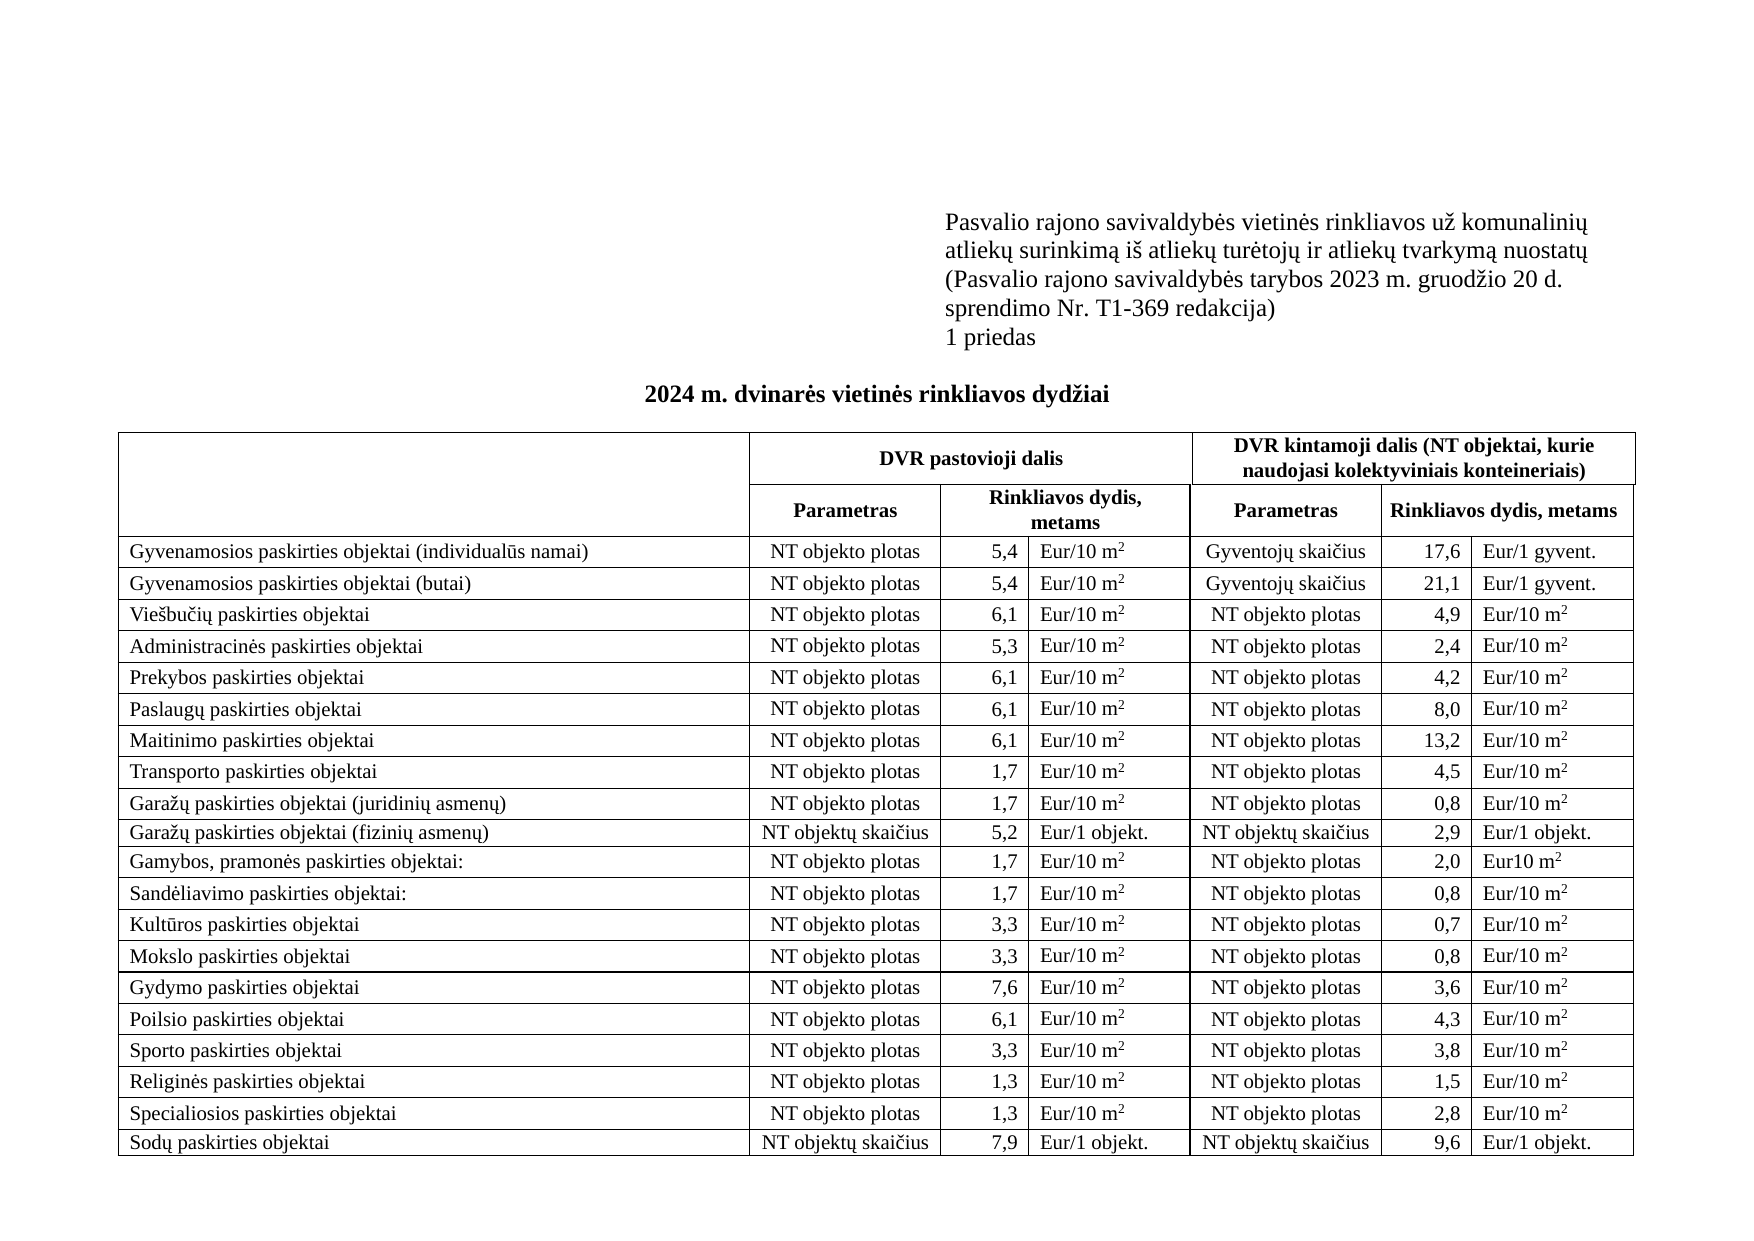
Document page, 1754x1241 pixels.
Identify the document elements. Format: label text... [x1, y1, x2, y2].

table_cell Eur/10 m2 [1029, 941, 1189, 971]
table_cell Eur/10 m2 [1472, 910, 1633, 940]
table_cell 5,4 [941, 568, 1028, 599]
table_cell Eur/10 m2 [1029, 694, 1189, 724]
table_cell 13,2 [1382, 726, 1471, 756]
table_cell Eur/1 objekt. [1472, 1130, 1633, 1155]
table_cell Gyvenamosios paskirties objektai (individualūs namai) [119, 537, 749, 567]
table_cell 5,2 [941, 820, 1028, 846]
table_cell 2,9 [1382, 820, 1471, 846]
table_cell NT objekto plotas [750, 1004, 940, 1034]
table_cell Eur/10 m2 [1472, 663, 1633, 693]
table_cell Religinės paskirties objektai [119, 1067, 749, 1097]
table_cell Eur/10 m2 [1029, 973, 1189, 1003]
table_cell Gyventojų skaičius [1191, 568, 1381, 599]
table_cell Eur/10 m2 [1472, 1035, 1633, 1066]
text Pasvalio rajono savivaldybės vietinės rinkliavos už komunalinių atliekų surinkimą iš atliekų turėtojų ir atliekų tvarkymą nuostatų [945, 207, 1636, 264]
table_cell NT objekto plotas [750, 1067, 940, 1097]
table_cell NT objekto plotas [1191, 694, 1381, 724]
table_cell Specialiosios paskirties objektai [119, 1098, 749, 1129]
table_cell Eur/1 objekt. [1029, 1130, 1189, 1155]
table_cell Garažų paskirties objektai (juridinių asmenų) [119, 789, 749, 819]
table_cell NT objekto plotas [1191, 600, 1381, 630]
table_cell 0,7 [1382, 910, 1471, 940]
table_header [119, 433, 749, 536]
table_cell Eur/10 m2 [1029, 1004, 1189, 1034]
table_cell NT objekto plotas [1191, 663, 1381, 693]
table_cell NT objekto plotas [1191, 941, 1381, 971]
table_cell 1,3 [941, 1098, 1028, 1129]
table_cell Sandėliavimo paskirties objektai: [119, 878, 749, 908]
table_cell 3,3 [941, 941, 1028, 971]
table_cell NT objekto plotas [1191, 847, 1381, 877]
table_cell NT objekto plotas [750, 941, 940, 971]
table_cell 4,3 [1382, 1004, 1471, 1034]
table_cell Gydymo paskirties objektai [119, 973, 749, 1003]
table_cell Eur/10 m2 [1472, 878, 1633, 908]
table_header DVR pastovioji dalis [750, 433, 1192, 484]
table_cell NT objekto plotas [750, 600, 940, 630]
table_cell 9,6 [1382, 1130, 1471, 1155]
table_cell 4,5 [1382, 757, 1471, 787]
table_cell Eur/10 m2 [1472, 757, 1633, 787]
table_cell NT objekto plotas [1191, 789, 1381, 819]
table_cell 2,4 [1382, 631, 1471, 662]
table_cell 2,0 [1382, 847, 1471, 877]
table_cell Eur/1 gyvent. [1472, 537, 1633, 567]
table_cell Prekybos paskirties objektai [119, 663, 749, 693]
table_cell NT objekto plotas [1191, 878, 1381, 908]
table_cell Garažų paskirties objektai (fizinių asmenų) [119, 820, 749, 846]
table_cell NT objektų skaičius [1191, 1130, 1381, 1155]
table_cell NT objekto plotas [750, 757, 940, 787]
table_cell Eur/10 m2 [1029, 757, 1189, 787]
table_cell Eur/10 m2 [1029, 568, 1189, 599]
table_cell Parametras [1191, 485, 1381, 536]
table_cell 1,7 [941, 757, 1028, 787]
table_cell NT objekto plotas [750, 694, 940, 724]
table_cell 0,8 [1382, 789, 1471, 819]
table_cell NT objektų skaičius [750, 820, 940, 846]
table_cell NT objektų skaičius [1191, 820, 1381, 846]
table_cell NT objekto plotas [1191, 757, 1381, 787]
table_cell 5,4 [941, 537, 1028, 567]
table_cell Sporto paskirties objektai [119, 1035, 749, 1066]
table_cell Eur10 m2 [1472, 847, 1633, 877]
table_cell Rinkliavos dydis, metams [941, 485, 1189, 536]
table_cell Maitinimo paskirties objektai [119, 726, 749, 756]
table_cell NT objekto plotas [750, 663, 940, 693]
table_cell Kultūros paskirties objektai [119, 910, 749, 940]
table_cell Sodų paskirties objektai [119, 1130, 749, 1155]
table_cell Eur/10 m2 [1029, 910, 1189, 940]
table_cell NT objekto plotas [1191, 1035, 1381, 1066]
table_cell NT objekto plotas [750, 1035, 940, 1066]
table_cell Eur/10 m2 [1472, 1004, 1633, 1034]
table_cell NT objekto plotas [750, 537, 940, 567]
table_cell 8,0 [1382, 694, 1471, 724]
table_cell NT objekto plotas [1191, 631, 1381, 662]
table_cell 5,3 [941, 631, 1028, 662]
table_cell Eur/10 m2 [1029, 663, 1189, 693]
table_cell Eur/10 m2 [1472, 1067, 1633, 1097]
text 1 priedas [945, 322, 1636, 350]
table_cell Gyventojų skaičius [1191, 537, 1381, 567]
table_cell 4,2 [1382, 663, 1471, 693]
table_cell 1,7 [941, 847, 1028, 877]
table_cell Paslaugų paskirties objektai [119, 694, 749, 724]
table_cell Eur/10 m2 [1029, 1098, 1189, 1129]
table_cell NT objekto plotas [1191, 910, 1381, 940]
table_cell 3,3 [941, 1035, 1028, 1066]
table_cell Eur/10 m2 [1472, 789, 1633, 819]
table_cell NT objekto plotas [750, 568, 940, 599]
table_cell NT objekto plotas [750, 973, 940, 1003]
table_cell 2,8 [1382, 1098, 1471, 1129]
table_cell NT objekto plotas [1191, 1098, 1381, 1129]
table_cell Eur/1 objekt. [1472, 820, 1633, 846]
table_cell Eur/10 m2 [1472, 694, 1633, 724]
table_cell 21,1 [1382, 568, 1471, 599]
table_cell Eur/10 m2 [1029, 631, 1189, 662]
table_cell Administracinės paskirties objektai [119, 631, 749, 662]
table_cell Eur/10 m2 [1029, 789, 1189, 819]
text 2024 m. dvinarės vietinės rinkliavos dydžiai [118, 379, 1636, 408]
table_cell Eur/10 m2 [1472, 631, 1633, 662]
table_cell Eur/10 m2 [1472, 973, 1633, 1003]
table_cell 0,8 [1382, 878, 1471, 908]
table_cell 1,5 [1382, 1067, 1471, 1097]
table_cell 6,1 [941, 694, 1028, 724]
table_cell NT objekto plotas [750, 910, 940, 940]
table_cell 7,9 [941, 1130, 1028, 1155]
table_cell 1,3 [941, 1067, 1028, 1097]
table_cell Eur/10 m2 [1472, 941, 1633, 971]
table_cell Gyvenamosios paskirties objektai (butai) [119, 568, 749, 599]
table_cell NT objekto plotas [1191, 973, 1381, 1003]
table_cell 3,6 [1382, 973, 1471, 1003]
table_header DVR kintamoji dalis (NT objektai, kurie naudojasi kolektyviniais konteineriais) [1193, 433, 1635, 484]
table_cell 6,1 [941, 726, 1028, 756]
table_cell NT objekto plotas [750, 631, 940, 662]
table_cell 6,1 [941, 600, 1028, 630]
table_cell 3,8 [1382, 1035, 1471, 1066]
table_cell 7,6 [941, 973, 1028, 1003]
table_cell Eur/10 m2 [1472, 600, 1633, 630]
table_cell 6,1 [941, 1004, 1028, 1034]
table_cell NT objekto plotas [750, 878, 940, 908]
table_cell NT objekto plotas [750, 789, 940, 819]
table_cell Eur/10 m2 [1029, 726, 1189, 756]
table_cell NT objekto plotas [750, 726, 940, 756]
table_cell Eur/1 gyvent. [1472, 568, 1633, 599]
table_cell Poilsio paskirties objektai [119, 1004, 749, 1034]
table_cell Eur/10 m2 [1029, 847, 1189, 877]
table_cell NT objekto plotas [1191, 1067, 1381, 1097]
table_cell 6,1 [941, 663, 1028, 693]
table_cell Eur/10 m2 [1029, 1035, 1189, 1066]
table_cell Transporto paskirties objektai [119, 757, 749, 787]
table_cell NT objekto plotas [1191, 1004, 1381, 1034]
table_cell Eur/10 m2 [1472, 726, 1633, 756]
table_cell 4,9 [1382, 600, 1471, 630]
table_cell 0,8 [1382, 941, 1471, 971]
table_cell Rinkliavos dydis, metams [1382, 485, 1633, 536]
table_cell Eur/10 m2 [1472, 1098, 1633, 1129]
table_cell NT objektų skaičius [750, 1130, 940, 1155]
table_cell NT objekto plotas [750, 847, 940, 877]
table_cell Mokslo paskirties objektai [119, 941, 749, 971]
table_cell Viešbučių paskirties objektai [119, 600, 749, 630]
table_cell Eur/10 m2 [1029, 878, 1189, 908]
table_cell NT objekto plotas [1191, 726, 1381, 756]
table_cell Gamybos, pramonės paskirties objektai: [119, 847, 749, 877]
table_cell 3,3 [941, 910, 1028, 940]
table_cell 1,7 [941, 878, 1028, 908]
table_cell Parametras [750, 485, 940, 536]
table_cell Eur/10 m2 [1029, 600, 1189, 630]
table_cell 1,7 [941, 789, 1028, 819]
table_cell 17,6 [1382, 537, 1471, 567]
table_cell Eur/10 m2 [1029, 1067, 1189, 1097]
text (Pasvalio rajono savivaldybės tarybos 2023 m. gruodžio 20 d. sprendimo Nr. T1-369 redakcija) [945, 264, 1636, 322]
table_cell NT objekto plotas [750, 1098, 940, 1129]
table_cell Eur/1 objekt. [1029, 820, 1189, 846]
table_cell Eur/10 m2 [1029, 537, 1189, 567]
